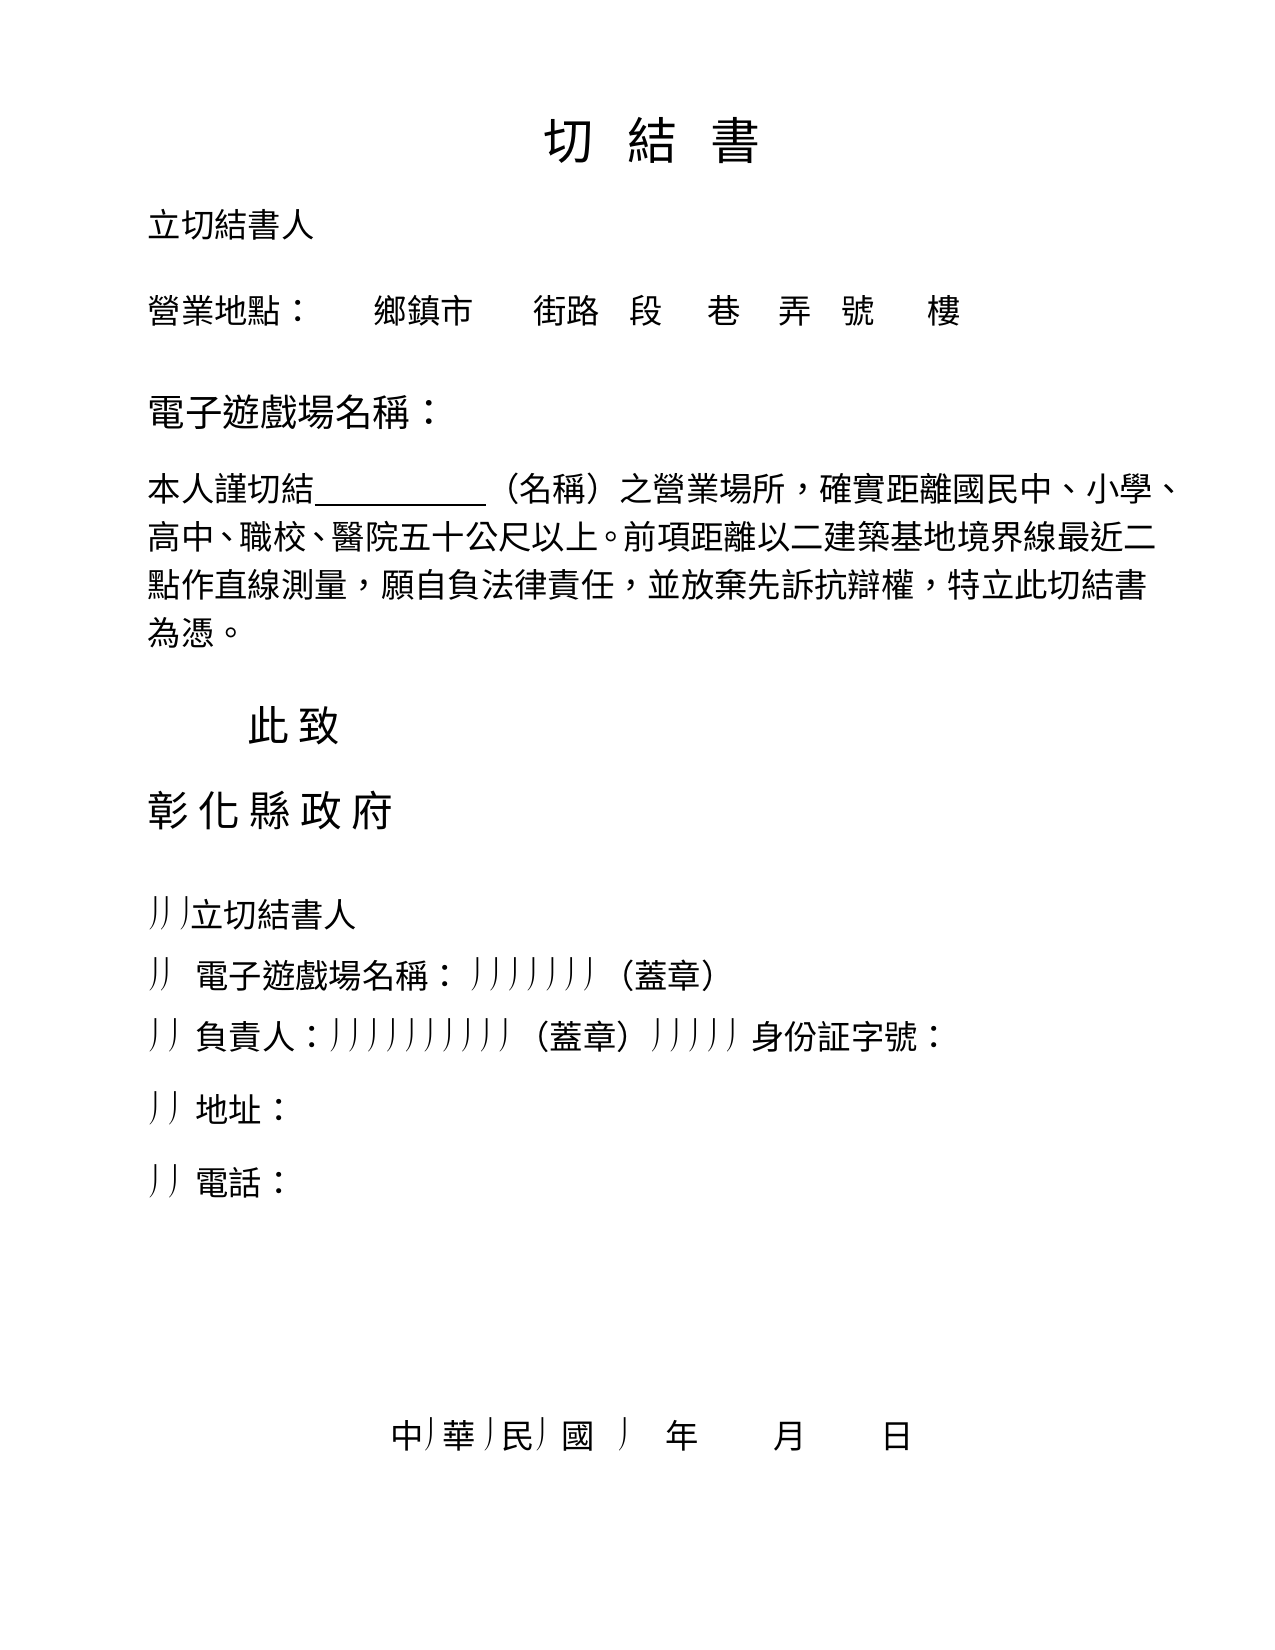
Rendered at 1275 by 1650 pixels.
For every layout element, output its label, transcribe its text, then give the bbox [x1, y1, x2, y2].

text 此 致 [148, 693, 1157, 753]
text  電子遊戲場名稱：        （蓋章） [148, 950, 1157, 998]
text 切 結 書 [148, 102, 1157, 174]
text 本人謹切結 （名稱）之營業場所，確實距離國民中、小學、高中、職校、醫院五十公尺以上。前項距離以二建築基地境界線最近二點作直線測量，願自負法律責任，並放棄先訴抗辯權，特立此切結書為憑。 [148, 462, 1157, 655]
text   負責人：          （蓋章）     身份証字號： [148, 1011, 1157, 1059]
text   電話： [148, 1157, 1157, 1205]
text   地址： [148, 1084, 1157, 1132]
text 營業地點： 鄉鎮市 街路 段 巷 弄 號 樓 [148, 285, 1157, 333]
text 中 華  民 國  年 月 日 [148, 1409, 1157, 1458]
text 立切結書人 [148, 199, 1157, 247]
text  立切結書人 [148, 889, 1157, 937]
text 電子遊戲場名稱： [148, 383, 1157, 437]
text 彰 化 縣 政 府 [148, 778, 1157, 838]
